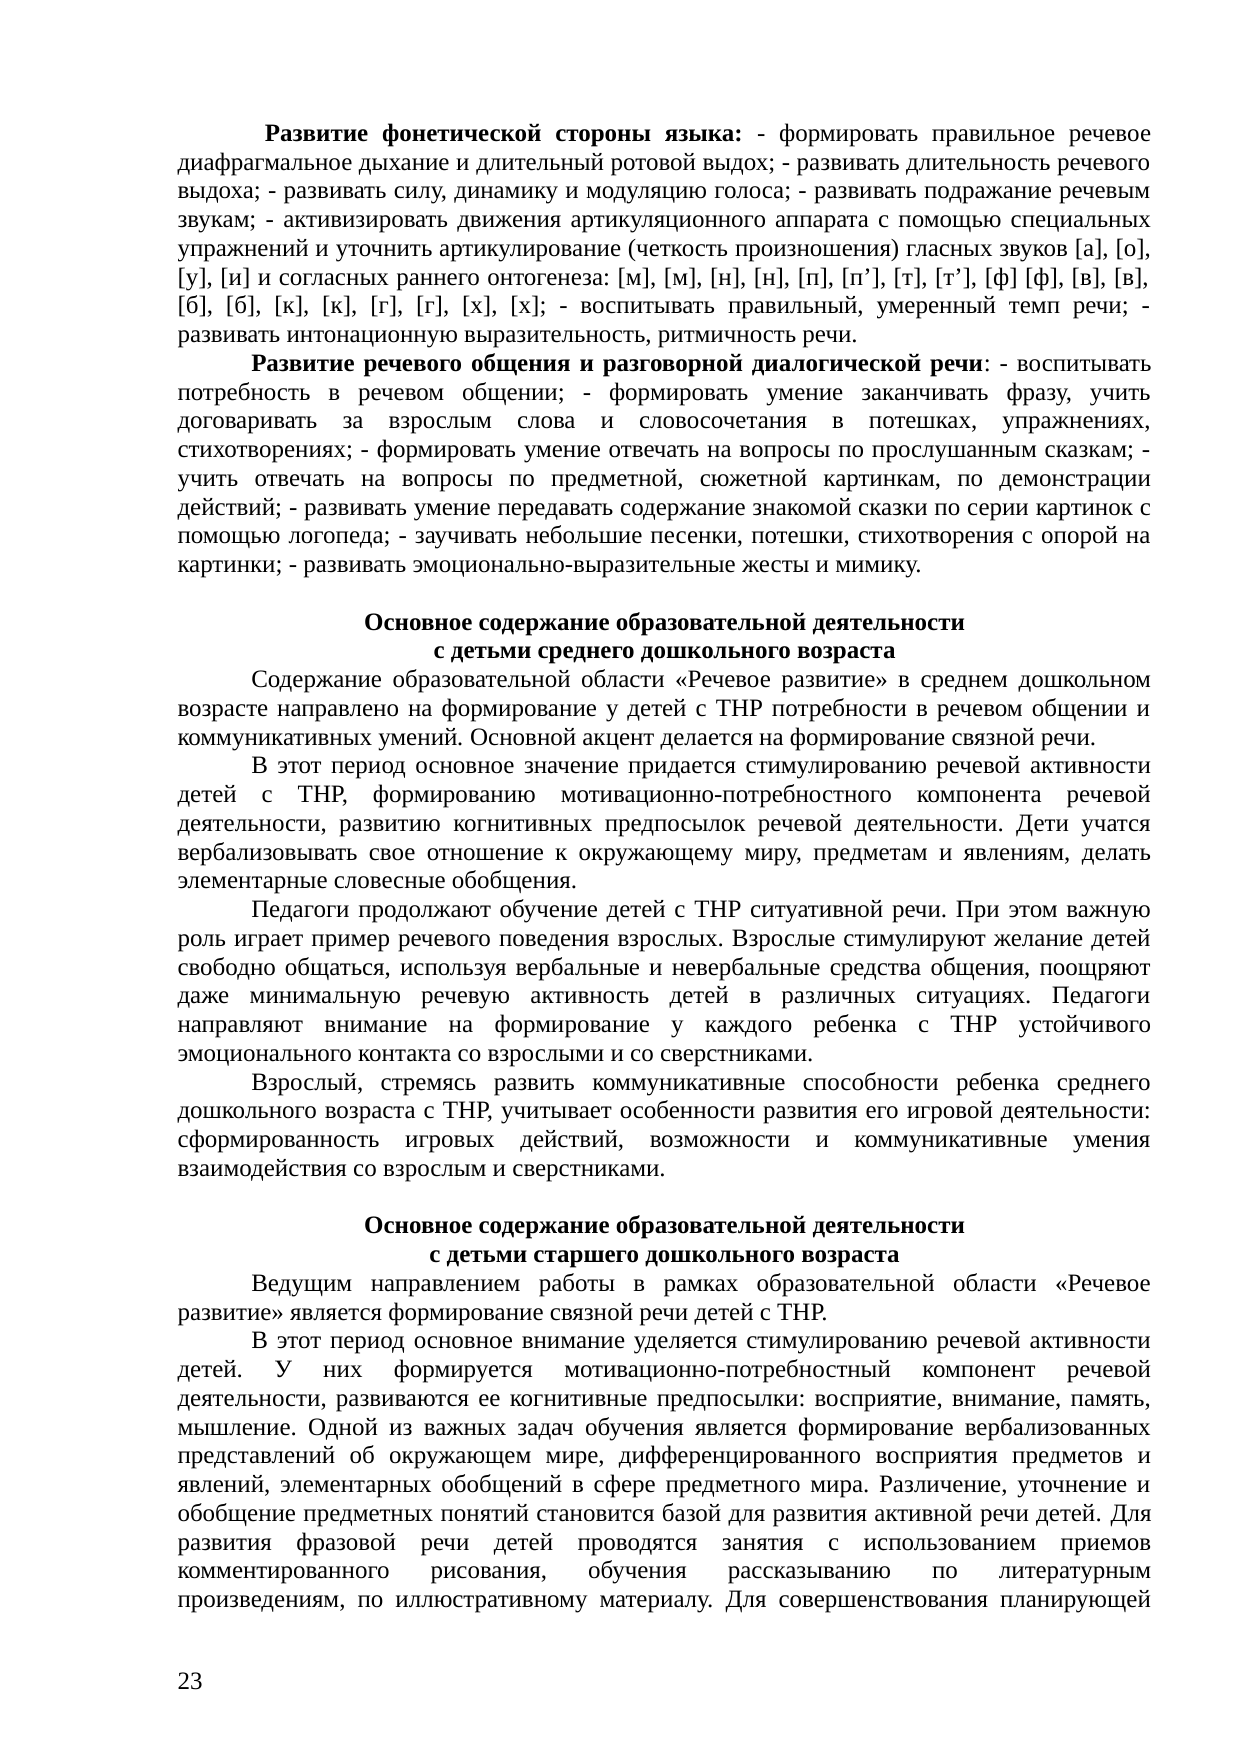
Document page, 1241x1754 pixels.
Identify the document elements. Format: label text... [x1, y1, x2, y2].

text Ведущим направлением работы в рамках образовательной области «Речевое развитие» является формирование связной речи детей с ТНР. [177, 1268, 1152, 1326]
text Основное содержание образовательной деятельности с детьми среднего дошкольного возраста [177, 607, 1152, 664]
text Развитие речевого общения и разговорной диалогической речи: - воспитывать потребность в речевом общении; - формировать умение заканчивать фразу, учить договаривать за взрослым слова и словосочетания в потешках, упражнениях, стихотворениях; - формировать умение отвечать на вопросы по прослушанным сказкам; - учить отвечать на вопросы по предметной, сюжетной картинкам, по демонстрации действий; - развивать умение передавать содержание знакомой сказки по серии картинок с помощью логопеда; - заучивать небольшие песенки, потешки, стихотворения с опорой на картинки; - развивать эмоционально-выразительные жесты и мимику. [177, 348, 1152, 578]
text Содержание образовательной области «Речевое развитие» в среднем дошкольном возрасте направлено на формирование у детей с ТНР потребности в речевом общении и коммуникативных умений. Основной акцент делается на формирование связной речи. [177, 664, 1152, 751]
text Педагоги продолжают обучение детей с ТНР ситуативной речи. При этом важную роль играет пример речевого поведения взрослых. Взрослые стимулируют желание детей свободно общаться, используя вербальные и невербальные средства общения, поощряют даже минимальную речевую активность детей в различных ситуациях. Педагоги направляют внимание на формирование у каждого ребенка с ТНР устойчивого эмоционального контакта со взрослыми и со сверстниками. [177, 894, 1152, 1067]
text Взрослый, стремясь развить коммуникативные способности ребенка среднего дошкольного возраста с ТНР, учитывает особенности развития его игровой деятельности: сформированность игровых действий, возможности и коммуникативные умения взаимодействия со взрослым и сверстниками. [177, 1067, 1152, 1182]
text В этот период основное значение придается стимулированию речевой активности детей с ТНР, формированию мотивационно-потребностного компонента речевой деятельности, развитию когнитивных предпосылок речевой деятельности. Дети учатся вербализовывать свое отношение к окружающему миру, предметам и явлениям, делать элементарные словесные обобщения. [177, 751, 1152, 894]
text Основное содержание образовательной деятельности с детьми старшего дошкольного возраста [177, 1211, 1152, 1268]
text Развитие фонетической стороны языка: - формировать правильное речевое диафрагмальное дыхание и длительный ротовой выдох; - развивать длительность речевого выдоха; - развивать силу, динамику и модуляцию голоса; - развивать подражание речевым звукам; - активизировать движения артикуляционного аппарата с помощью специальных упражнений и уточнить артикулирование (четкость произношения) гласных звуков [а], [о], [у], [и] и согласных раннего онтогенеза: [м], [м], [н], [н], [п], [п’], [т], [т’], [ф] [ф], [в], [в], [б], [б], [к], [к], [г], [г], [х], [х]; - воспитывать правильный, умеренный темп речи; - развивать интонационную выразительность, ритмичность речи. [177, 118, 1152, 348]
text В этот период основное внимание уделяется стимулированию речевой активности детей. У них формируется мотивационно-потребностный компонент речевой деятельности, развиваются ее когнитивные предпосылки: восприятие, внимание, память, мышление. Одной из важных задач обучения является формирование вербализованных представлений об окружающем мире, дифференцированного восприятия предметов и явлений, элементарных обобщений в сфере предметного мира. Различение, уточнение и обобщение предметных понятий становится базой для развития активной речи детей. Для развития фразовой речи детей проводятся занятия с использованием приемов комментированного рисования, обучения рассказыванию по литературным произведениям, по иллюстративному материалу. Для совершенствования планирующей [177, 1326, 1152, 1613]
